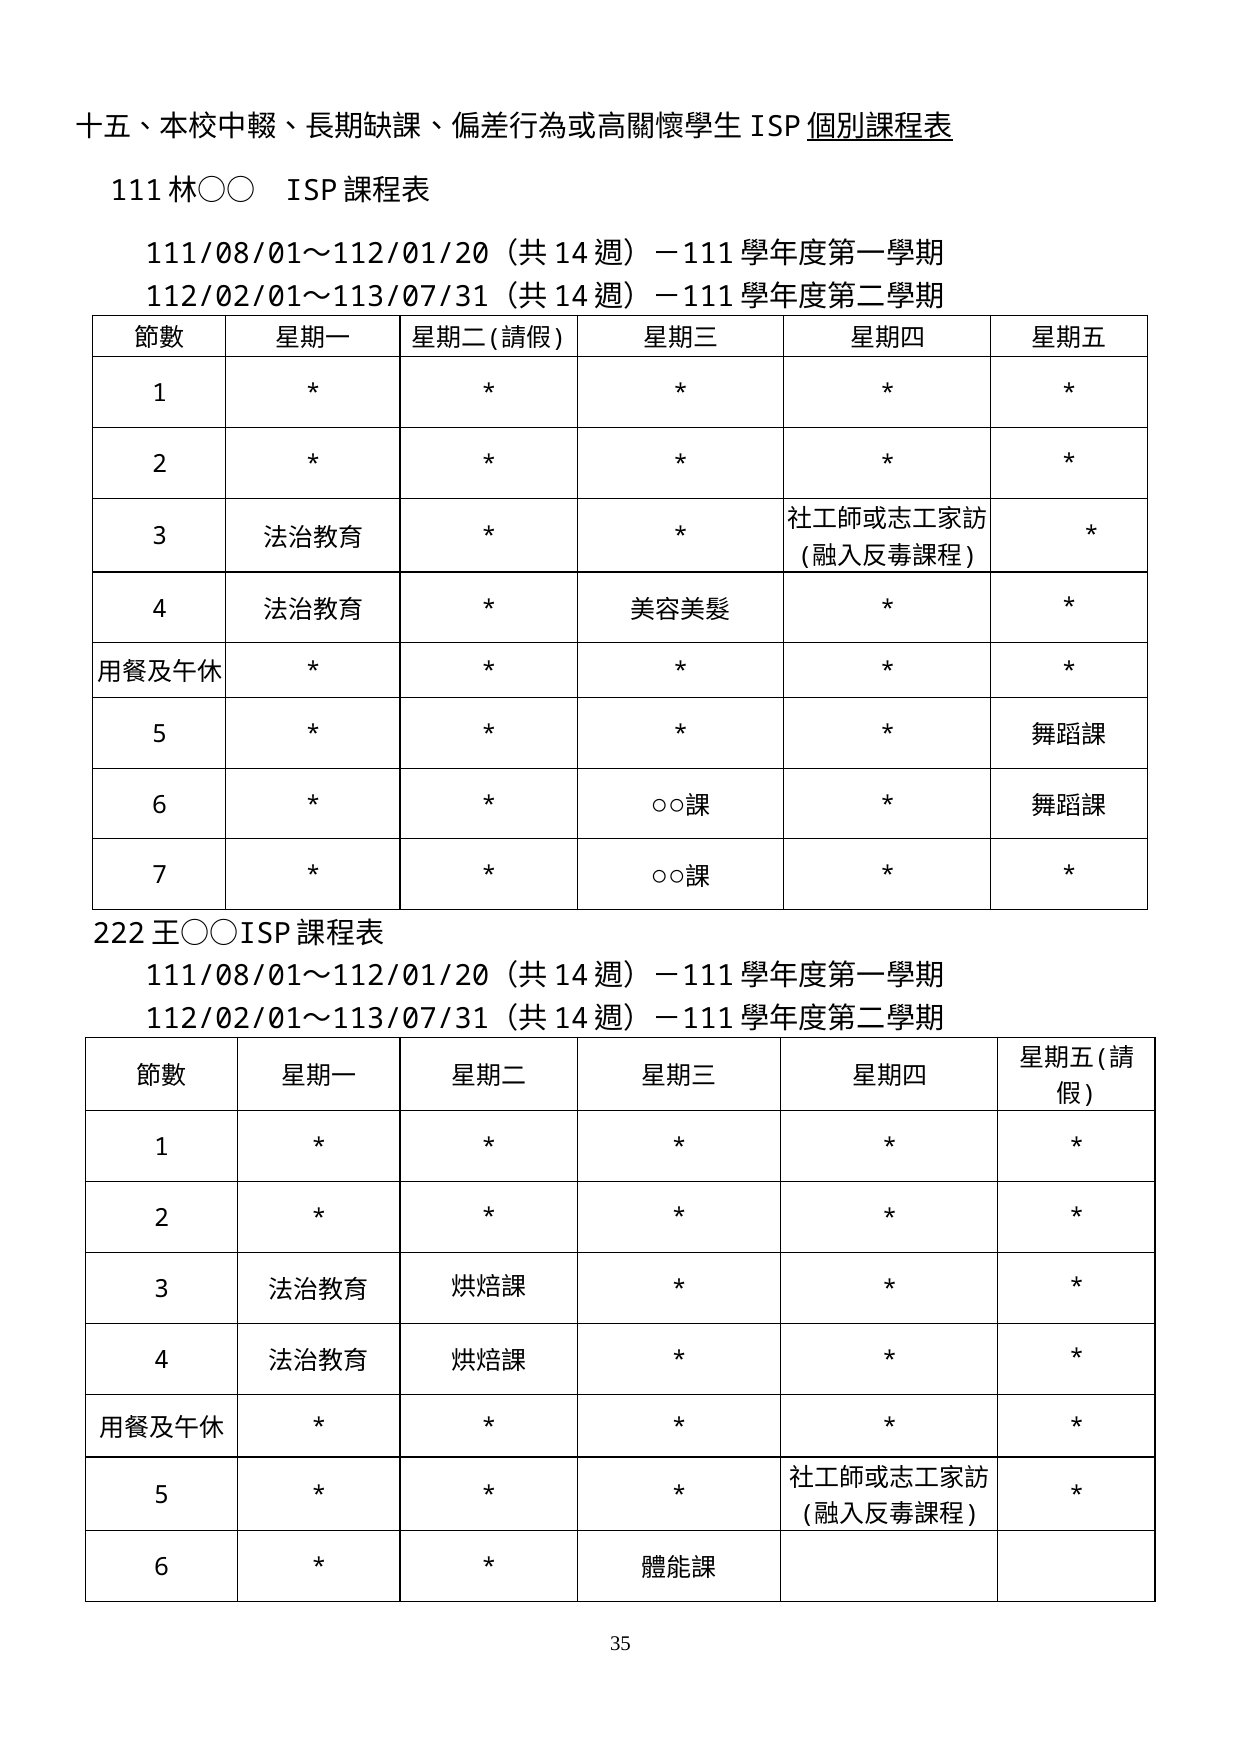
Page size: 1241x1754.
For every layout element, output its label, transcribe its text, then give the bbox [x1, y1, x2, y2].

table_cell 6 [93, 769, 225, 838]
table_cell * [781, 1324, 997, 1393]
table_cell * [238, 1458, 399, 1530]
table_header 節數 [86, 1038, 237, 1110]
table_cell * [998, 1253, 1154, 1323]
table_header 星期三 [578, 1038, 780, 1110]
table_cell * [401, 357, 577, 427]
table_cell 美容美髮 [578, 573, 783, 642]
text 111/08/01～112/01/20（共14週）－111學年度第一學期 [75, 230, 1165, 272]
table_cell * [998, 1182, 1154, 1252]
table_cell * [401, 499, 577, 571]
table_cell * [401, 769, 577, 838]
table_cell * [781, 1253, 997, 1323]
table_cell 4 [86, 1324, 237, 1393]
table_cell * [401, 428, 577, 498]
table_cell * [991, 428, 1147, 498]
table_cell * [784, 573, 990, 642]
table_cell * [578, 499, 783, 571]
table_header 星期四 [784, 316, 990, 356]
table_cell 舞蹈課 [991, 698, 1147, 767]
table_cell [781, 1531, 997, 1601]
table_cell 法治教育 [238, 1253, 399, 1323]
table_cell 烘焙課 [401, 1324, 577, 1393]
table_cell 3 [93, 499, 225, 571]
table_cell * [226, 357, 399, 427]
table_cell * [226, 428, 399, 498]
table_cell * [401, 839, 577, 909]
table_cell * [784, 698, 990, 767]
table_cell * [401, 1111, 577, 1181]
table_cell [998, 1531, 1154, 1601]
table_header 星期三 [578, 316, 783, 356]
table_cell * [578, 698, 783, 767]
table_cell * [991, 499, 1147, 571]
table_cell * [784, 428, 990, 498]
table_cell * [226, 643, 399, 697]
table_cell 5 [93, 698, 225, 767]
table_cell * [781, 1395, 997, 1456]
table_cell * [226, 839, 399, 909]
table_header 星期一 [238, 1038, 399, 1110]
text 112/02/01～113/07/31（共14週）－111學年度第二學期 [75, 994, 1165, 1037]
table_cell 舞蹈課 [991, 769, 1147, 838]
table_cell * [998, 1111, 1154, 1181]
table_cell * [401, 1395, 577, 1456]
table_header 星期二(請假) [401, 316, 577, 356]
table_cell * [781, 1182, 997, 1252]
table_cell * [784, 839, 990, 909]
table_cell 7 [93, 839, 225, 909]
table_header 星期四 [781, 1038, 997, 1110]
table_cell 1 [93, 357, 225, 427]
table_cell * [578, 357, 783, 427]
table_cell * [226, 769, 399, 838]
text 112/02/01～113/07/31（共14週）－111學年度第二學期 [75, 272, 1165, 315]
table_cell 5 [86, 1458, 237, 1530]
table_cell * [578, 643, 783, 697]
table_cell * [401, 698, 577, 767]
table_header 星期五(請假) [998, 1038, 1154, 1110]
table_header 節數 [93, 316, 225, 356]
table_cell 用餐及午休 [93, 643, 225, 697]
table_cell * [784, 643, 990, 697]
table_cell * [401, 643, 577, 697]
table_cell * [998, 1458, 1154, 1530]
table_cell * [998, 1395, 1154, 1456]
table_cell 法治教育 [238, 1324, 399, 1393]
table_cell 法治教育 [226, 499, 399, 571]
table_cell * [784, 357, 990, 427]
table_cell * [238, 1395, 399, 1456]
table_cell * [401, 573, 577, 642]
table_cell * [578, 1458, 780, 1530]
table_cell 用餐及午休 [86, 1395, 237, 1456]
table_cell 6 [86, 1531, 237, 1601]
table_cell * [578, 428, 783, 498]
table_cell * [781, 1111, 997, 1181]
table_cell 2 [93, 428, 225, 498]
table_cell * [238, 1531, 399, 1601]
table_cell ○○課 [578, 839, 783, 909]
table_cell 2 [86, 1182, 237, 1252]
table_cell * [991, 839, 1147, 909]
text 十五、本校中輟、長期缺課、偏差行為或高關懷學生ISP個別課程表 [75, 103, 1165, 145]
table_cell 體能課 [578, 1531, 780, 1601]
table_cell * [784, 769, 990, 838]
table_cell ○○課 [578, 769, 783, 838]
table_cell 4 [93, 573, 225, 642]
table_header 星期二 [401, 1038, 577, 1110]
table_cell 1 [86, 1111, 237, 1181]
table_cell * [578, 1395, 780, 1456]
text 111林○○ ISP課程表 [75, 166, 1165, 209]
text 111/08/01～112/01/20（共14週）－111學年度第一學期 [75, 952, 1165, 994]
table_cell * [998, 1324, 1154, 1393]
table_cell * [401, 1531, 577, 1601]
table_cell * [238, 1182, 399, 1252]
table_header 星期五 [991, 316, 1147, 356]
table_cell * [238, 1111, 399, 1181]
table_cell 社工師或志工家訪 (融入反毒課程) [784, 499, 990, 571]
table_cell 3 [86, 1253, 237, 1323]
table_cell * [578, 1253, 780, 1323]
table_cell * [226, 698, 399, 767]
table_cell * [578, 1111, 780, 1181]
table_cell * [991, 643, 1147, 697]
table_cell 法治教育 [226, 573, 399, 642]
table_cell * [401, 1458, 577, 1530]
table_cell * [578, 1324, 780, 1393]
table_cell * [991, 573, 1147, 642]
table_cell * [578, 1182, 780, 1252]
text 222王○○ISP課程表 [75, 910, 1165, 952]
table_cell * [991, 357, 1147, 427]
table_cell * [401, 1182, 577, 1252]
table_header 星期一 [226, 316, 399, 356]
table_cell 烘焙課 [401, 1253, 577, 1323]
table_cell 社工師或志工家訪 (融入反毒課程) [781, 1458, 997, 1530]
